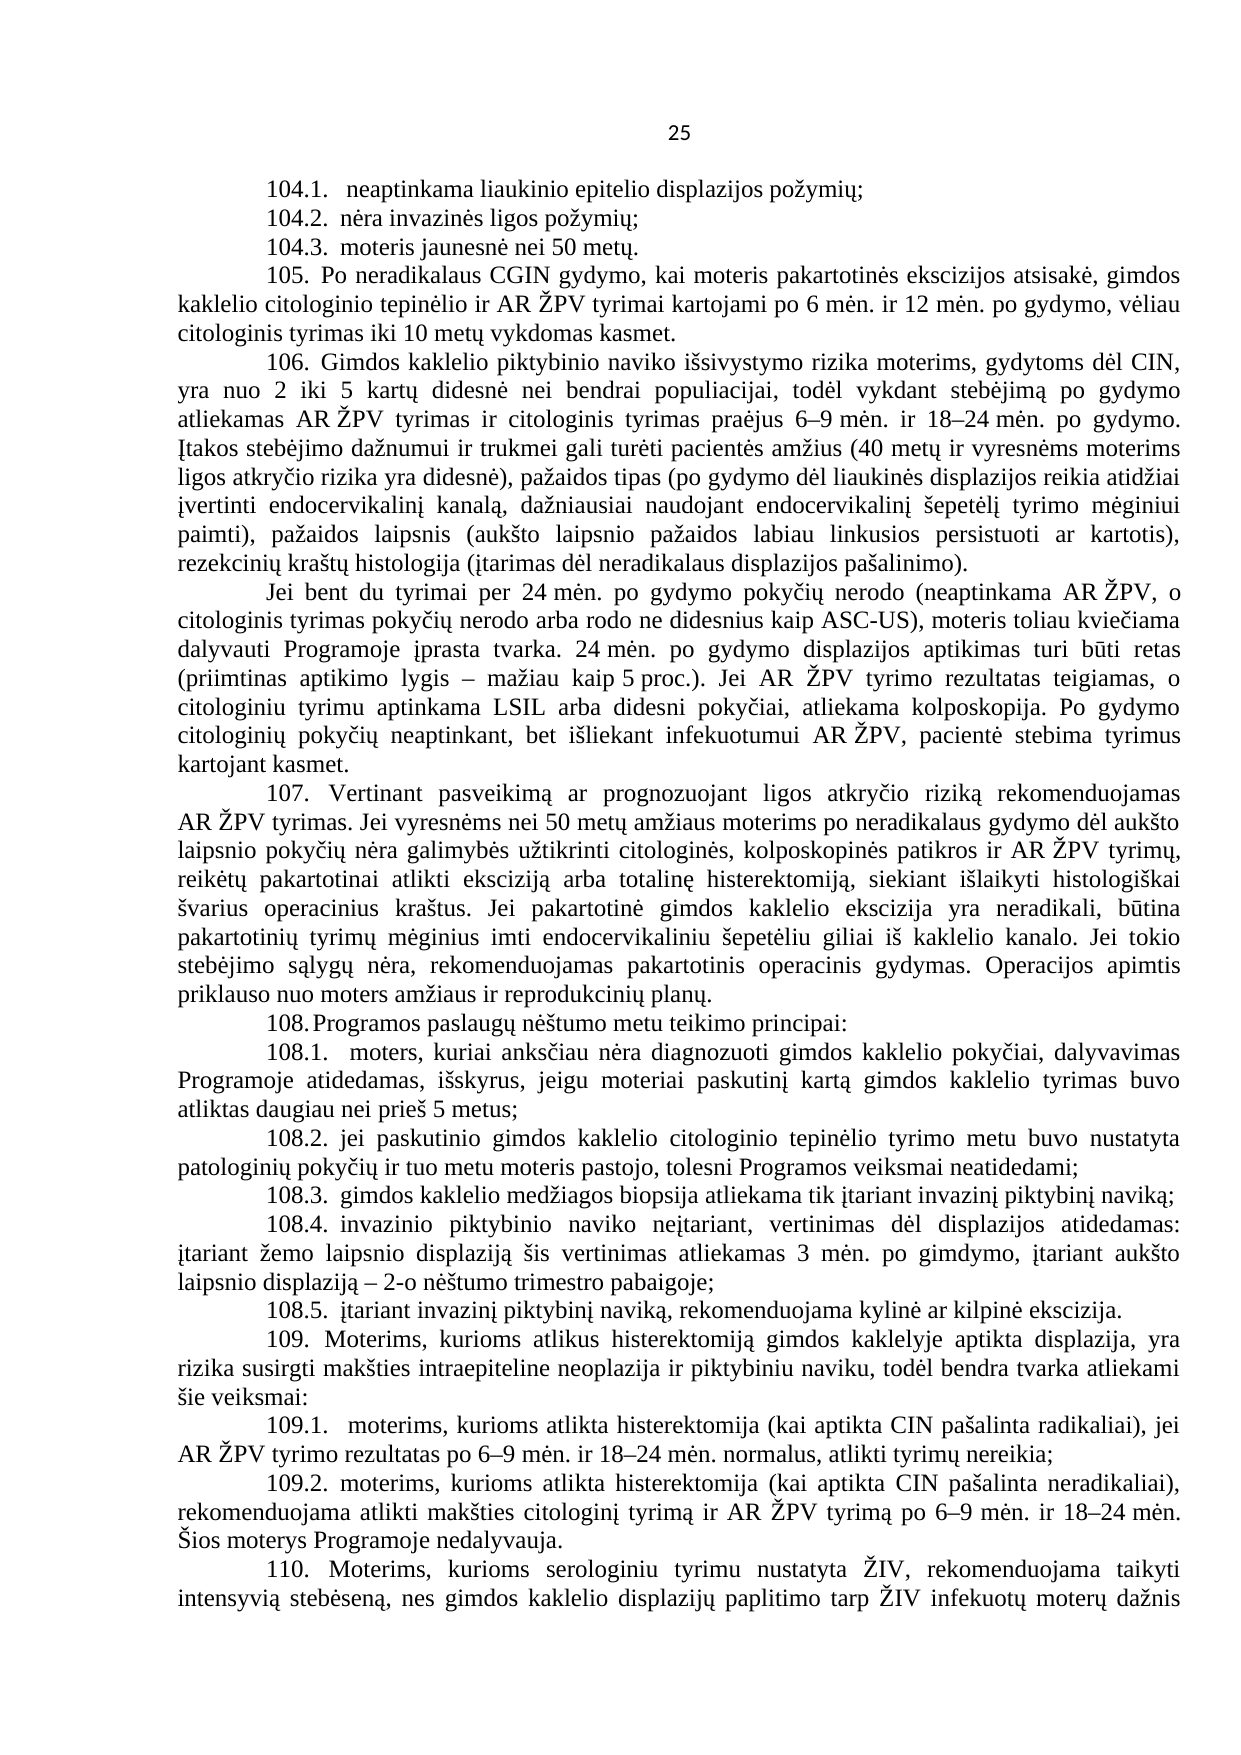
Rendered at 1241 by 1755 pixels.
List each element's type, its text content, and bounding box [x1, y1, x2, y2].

text 109.1. moterims, kurioms atlikta histerektomija (kai aptikta CIN pašalinta radikaliai), jei AR ŽPV tyrimo rezultatas po 6–9 mėn. ir 18–24 mėn. normalus, atlikti tyrimų nereikia; [177, 1410, 1181, 1468]
text 108. Programos paslaugų nėštumo metu teikimo principai: [177, 1008, 1181, 1037]
text 108.2. jei paskutinio gimdos kaklelio citologinio tepinėlio tyrimo metu buvo nustatyta patologinių pokyčių ir tuo metu moteris pastojo, tolesni Programos veiksmai neatidedami; [177, 1123, 1181, 1180]
text 104.1. neaptinkama liaukinio epitelio displazijos požymių; [177, 174, 1181, 203]
text 107. Vertinant pasveikimą ar prognozuojant ligos atkryčio riziką rekomenduojamas AR ŽPV tyrimas. Jei vyresnėms nei 50 metų amžiaus moterims po neradikalaus gydymo dėl aukšto laipsnio pokyčių nėra galimybės užtikrinti citologinės, kolposkopinės patikros ir AR ŽPV tyrimų, reikėtų pakartotinai atlikti eksciziją arba totalinę histerektomiją, siekiant išlaikyti histologiškai švarius operacinius kraštus. Jei pakartotinė gimdos kaklelio ekscizija yra neradikali, būtina pakartotinių tyrimų mėginius imti endocervikaliniu šepetėliu giliai iš kaklelio kanalo. Jei tokio stebėjimo sąlygų nėra, rekomenduojamas pakartotinis operacinis gydymas. Operacijos apimtis priklauso nuo moters amžiaus ir reprodukcinių planų. [177, 778, 1181, 1008]
text 106. Gimdos kaklelio piktybinio naviko išsivystymo rizika moterims, gydytoms dėl CIN, yra nuo 2 iki 5 kartų didesnė nei bendrai populiacijai, todėl vykdant stebėjimą po gydymo atliekamas AR ŽPV tyrimas ir citologinis tyrimas praėjus 6–9 mėn. ir 18–24 mėn. po gydymo. Įtakos stebėjimo dažnumui ir trukmei gali turėti pacientės amžius (40 metų ir vyresnėms moterims ligos atkryčio rizika yra didesnė), pažaidos tipas (po gydymo dėl liaukinės displazijos reikia atidžiai įvertinti endocervikalinį kanalą, dažniausiai naudojant endocervikalinį šepetėlį tyrimo mėginiui paimti), pažaidos laipsnis (aukšto laipsnio pažaidos labiau linkusios persistuoti ar kartotis), rezekcinių kraštų histologija (įtarimas dėl neradikalaus displazijos pašalinimo). [177, 347, 1181, 577]
text 108.3. gimdos kaklelio medžiagos biopsija atliekama tik įtariant invazinį piktybinį naviką; [177, 1180, 1181, 1209]
text 109.2. moterims, kurioms atlikta histerektomija (kai aptikta CIN pašalinta neradikaliai), rekomenduojama atlikti makšties citologinį tyrimą ir AR ŽPV tyrimą po 6–9 mėn. ir 18–24 mėn. Šios moterys Programoje nedalyvauja. [177, 1468, 1181, 1554]
text 104.2. nėra invazinės ligos požymių; [177, 203, 1181, 232]
text 108.1. moters, kuriai anksčiau nėra diagnozuoti gimdos kaklelio pokyčiai, dalyvavimas Programoje atidedamas, išskyrus, jeigu moteriai paskutinį kartą gimdos kaklelio tyrimas buvo atliktas daugiau nei prieš 5 metus; [177, 1037, 1181, 1123]
text 110. Moterims, kurioms serologiniu tyrimu nustatyta ŽIV, rekomenduojama taikyti intensyvią stebėseną, nes gimdos kaklelio displazijų paplitimo tarp ŽIV infekuotų moterų dažnis [177, 1554, 1181, 1612]
text 105. Po neradikalaus CGIN gydymo, kai moteris pakartotinės ekscizijos atsisakė, gimdos kaklelio citologinio tepinėlio ir AR ŽPV tyrimai kartojami po 6 mėn. ir 12 mėn. po gydymo, vėliau citologinis tyrimas iki 10 metų vykdomas kasmet. [177, 260, 1181, 347]
text 108.4. invazinio piktybinio naviko neįtariant, vertinimas dėl displazijos atidedamas: įtariant žemo laipsnio displaziją šis vertinimas atliekamas 3 mėn. po gimdymo, įtariant aukšto laipsnio displaziją – 2-o nėštumo trimestro pabaigoje; [177, 1209, 1181, 1295]
text 109. Moterims, kurioms atlikus histerektomiją gimdos kaklelyje aptikta displazija, yra rizika susirgti makšties intraepiteline neoplazija ir piktybiniu naviku, todėl bendra tvarka atliekami šie veiksmai: [177, 1324, 1181, 1410]
text Jei bent du tyrimai per 24 mėn. po gydymo pokyčių nerodo (neaptinkama AR ŽPV, o citologinis tyrimas pokyčių nerodo arba rodo ne didesnius kaip ASC-US), moteris toliau kviečiama dalyvauti Programoje įprasta tvarka. 24 mėn. po gydymo displazijos aptikimas turi būti retas (priimtinas aptikimo lygis – mažiau kaip 5 proc.). Jei AR ŽPV tyrimo rezultatas teigiamas, o citologiniu tyrimu aptinkama LSIL arba didesni pokyčiai, atliekama kolposkopija. Po gydymo citologinių pokyčių neaptinkant, bet išliekant infekuotumui AR ŽPV, pacientė stebima tyrimus kartojant kasmet. [177, 577, 1181, 778]
text 104.3. moteris jaunesnė nei 50 metų. [177, 232, 1181, 260]
text 108.5. įtariant invazinį piktybinį naviką, rekomenduojama kylinė ar kilpinė ekscizija. [177, 1295, 1181, 1324]
